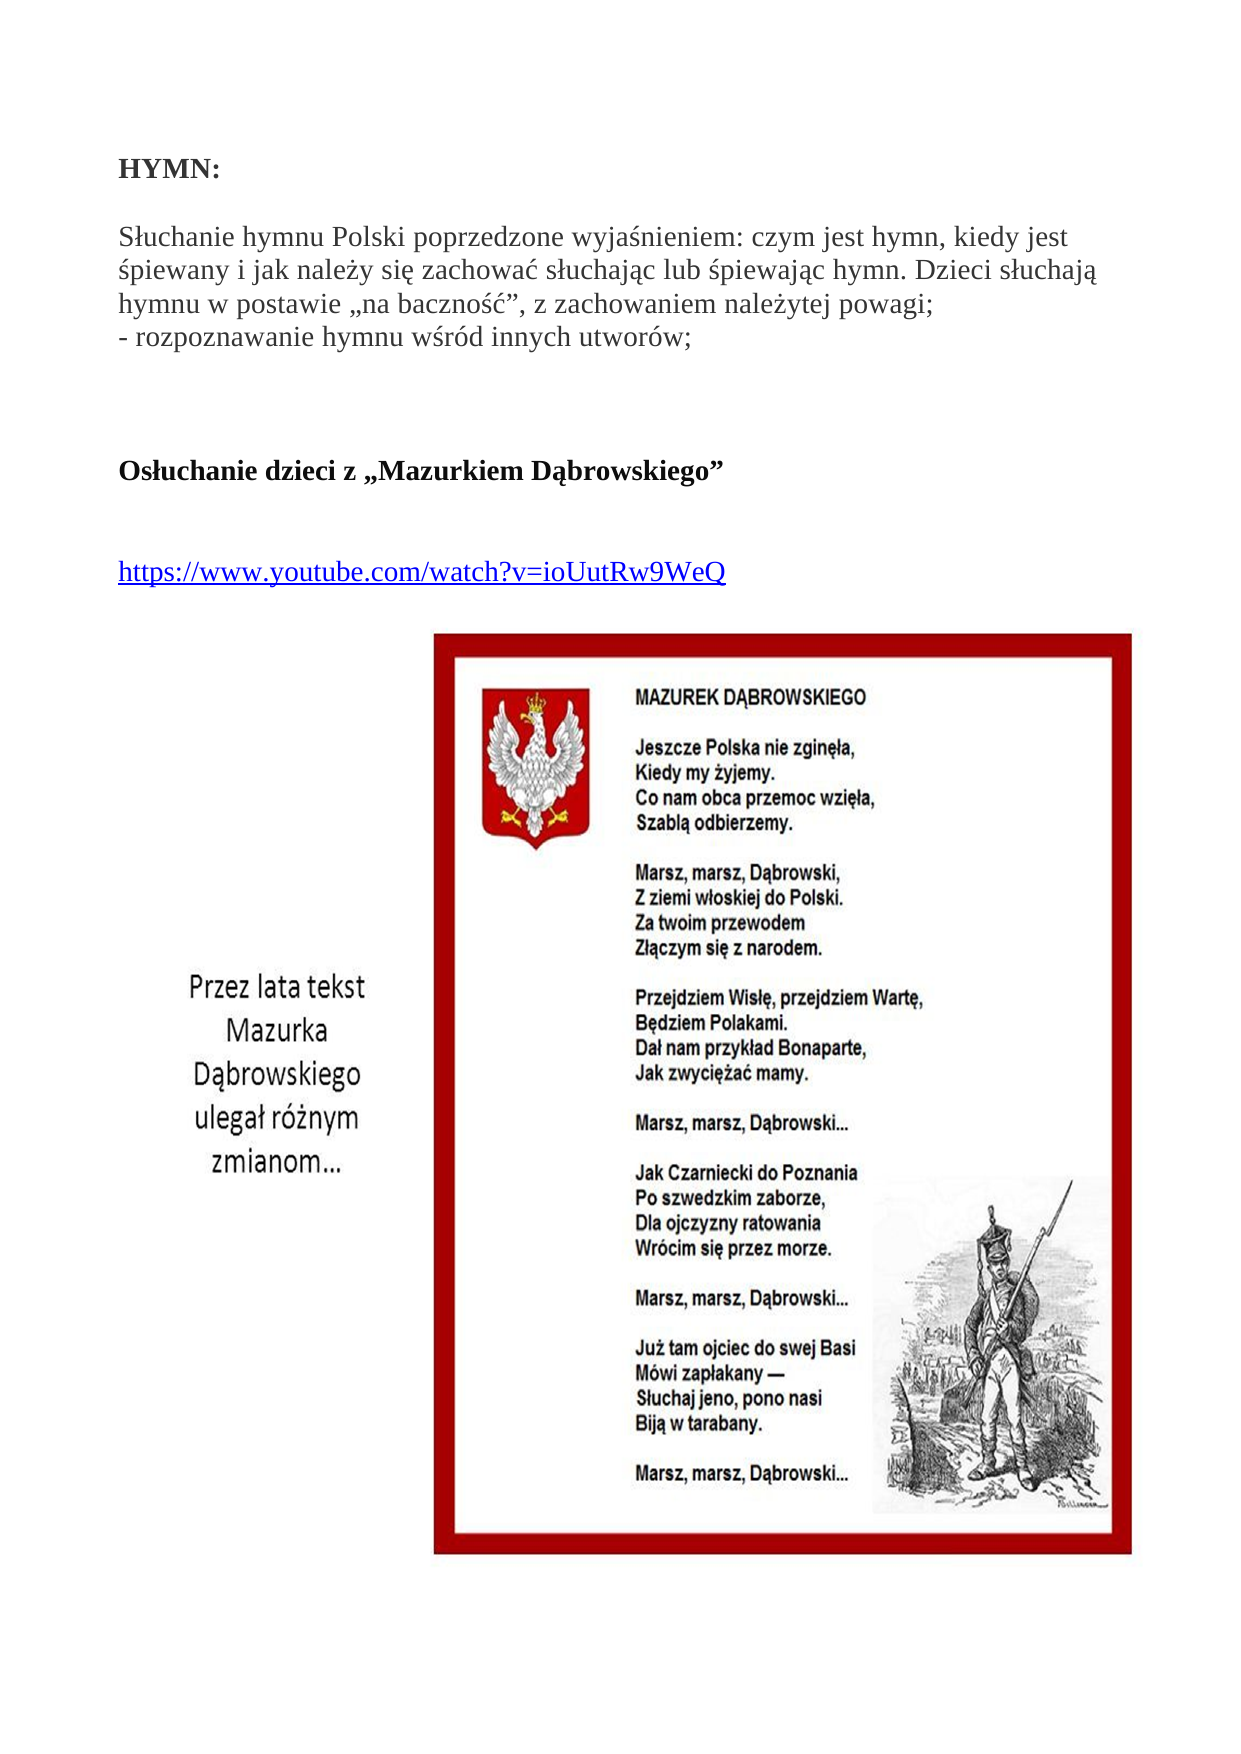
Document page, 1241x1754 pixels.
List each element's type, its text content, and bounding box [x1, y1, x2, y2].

text HYMN: [118, 152, 1122, 185]
subtitle Osłuchanie dzieci z „Mazurkiem Dąbrowskiego” [118, 453, 1122, 487]
text Słuchanie hymnu Polski poprzedzone wyjaśnieniem: czym jest hymn, kiedy jest śpiewany i jak należy się zachować słuchając lub śpiewając hymn. Dzieci słuchają hymnu w postawie „na baczność”, z zachowaniem należytej powagi; - rozpoznawanie hymnu wśród innych utworów; [118, 219, 1122, 353]
text https://www.youtube.com/watch?v=ioUutRw9WeQ [118, 554, 1122, 588]
